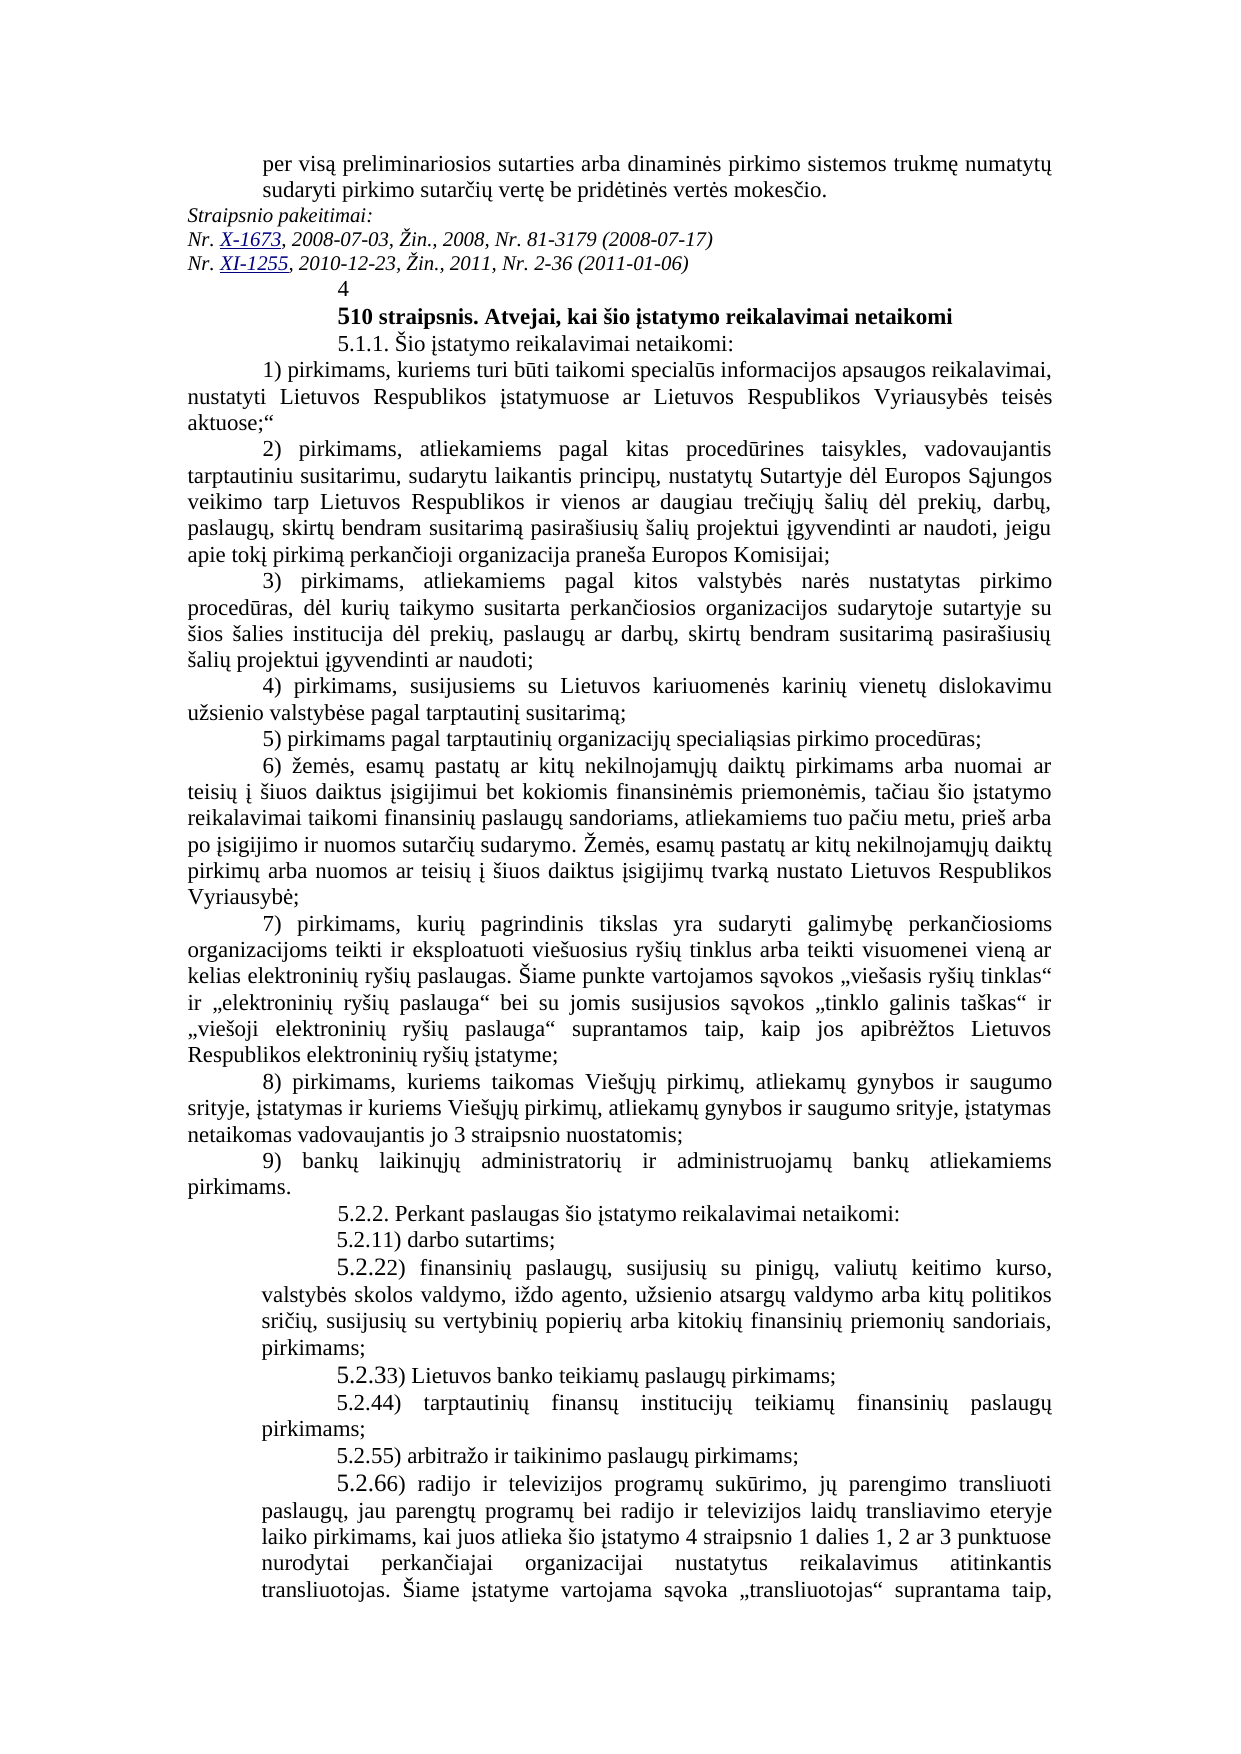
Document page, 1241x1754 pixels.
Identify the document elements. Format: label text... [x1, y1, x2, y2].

text Nr. XI-1255, 2010-12-23, Žin., 2011, Nr. 2-36 (2011-01-06) [187, 251, 1053, 275]
subtitle 5) arbitražo ir taikinimo paslaugų pirkimams; [187, 1442, 1053, 1468]
subtitle 2) finansinių paslaugų, susijusių su pinigų, valiutų keitimo kurso, valstybės skolos valdymo, iždo agento, užsienio atsargų valdymo arba kitų politikos sričių, susijusių su vertybinių popierių arba kitokių finansinių priemonių sandoriais, pirkimams; [187, 1252, 1053, 1360]
text 5) pirkimams pagal tarptautinių organizacijų specialiąsias pirkimo procedūras; [187, 725, 1053, 752]
text Nr. X-1673, 2008-07-03, Žin., 2008, Nr. 81-3179 (2008-07-17) [187, 227, 1053, 251]
subtitle 6) radijo ir televizijos programų sukūrimo, jų parengimo transliuoti paslaugų, jau parengtų programų bei radijo ir televizijos laidų transliavimo eteryje laiko pirkimams, kai juos atlieka šio įstatymo 4 straipsnio 1 dalies 1, 2 ar 3 punktuose nurodytai perkančiajai organizacijai nustatytus reikalavimus atitinkantis transliuotojas. Šiame įstatyme vartojama sąvoka „transliuotojas“ suprantama taip, [187, 1468, 1053, 1602]
subtitle 4) tarptautinių finansų institucijų teikiamų finansinių paslaugų pirkimams; [187, 1389, 1053, 1442]
text 3) pirkimams, atliekamiems pagal kitos valstybės narės nustatytas pirkimo procedūras, dėl kurių taikymo susitarta perkančiosios organizacijos sudarytoje sutartyje su šios šalies institucija dėl prekių, paslaugų ar darbų, skirtų bendram susitarimą pasirašiusių šalių projektui įgyvendinti ar naudoti; [187, 567, 1053, 673]
subtitle 10 straipsnis. Atvejai, kai šio įstatymo reikalavimai netaikomi [187, 301, 1053, 330]
subtitle per visą preliminariosios sutarties arba dinaminės pirkimo sistemos trukmę numatytų sudaryti pirkimo sutarčių vertę be pridėtinės vertės mokesčio. [187, 150, 1053, 203]
subtitle 2. Perkant paslaugas šio įstatymo reikalavimai netaikomi: [187, 1200, 1053, 1226]
text 6) žemės, esamų pastatų ar kitų nekilnojamųjų daiktų pirkimams arba nuomai ar teisių į šiuos daiktus įsigijimui bet kokiomis finansinėmis priemonėmis, tačiau šio įstatymo reikalavimai taikomi finansinių paslaugų sandoriams, atliekamiems tuo pačiu metu, prieš arba po įsigijimo ir nuomos sutarčių sudarymo. Žemės, esamų pastatų ar kitų nekilnojamųjų daiktų pirkimų arba nuomos ar teisių į šiuos daiktus įsigijimų tvarką nustato Lietuvos Respublikos Vyriausybė; [187, 752, 1053, 910]
text 2) pirkimams, atliekamiems pagal kitas procedūrines taisykles, vadovaujantis tarptautiniu susitarimu, sudarytu laikantis principų, nustatytų Sutartyje dėl Europos Sąjungos veikimo tarp Lietuvos Respublikos ir vienos ar daugiau trečiųjų šalių dėl prekių, darbų, paslaugų, skirtų bendram susitarimą pasirašiusių šalių projektui įgyvendinti ar naudoti, jeigu apie tokį pirkimą perkančioji organizacija praneša Europos Komisijai; [187, 435, 1053, 567]
text 9) bankų laikinųjų administratorių ir administruojamų bankų atliekamiems pirkimams. [187, 1147, 1053, 1200]
text Straipsnio pakeitimai: [187, 203, 1053, 227]
subtitle 3) Lietuvos banko teikiamų paslaugų pirkimams; [187, 1360, 1053, 1389]
text 4) pirkimams, susijusiems su Lietuvos kariuomenės karinių vienetų dislokavimu užsienio valstybėse pagal tarptautinį susitarimą; [187, 673, 1053, 725]
text 8) pirkimams, kuriems taikomas Viešųjų pirkimų, atliekamų gynybos ir saugumo srityje, įstatymas ir kuriems Viešųjų pirkimų, atliekamų gynybos ir saugumo srityje, įstatymas netaikomas vadovaujantis jo 3 straipsnio nuostatomis; [187, 1068, 1053, 1147]
text 7) pirkimams, kurių pagrindinis tikslas yra sudaryti galimybę perkančiosioms organizacijoms teikti ir eksploatuoti viešuosius ryšių tinklus arba teikti visuomenei vieną ar kelias elektroninių ryšių paslaugas. Šiame punkte vartojamos sąvokos „viešasis ryšių tinklas“ ir „elektroninių ryšių paslauga“ bei su jomis susijusios sąvokos „tinklo galinis taškas“ ir „viešoji elektroninių ryšių paslauga“ suprantamos taip, kaip jos apibrėžtos Lietuvos Respublikos elektroninių ryšių įstatyme; [187, 910, 1053, 1068]
subtitle 1. Šio įstatymo reikalavimai netaikomi: [187, 330, 1053, 356]
subtitle 1) darbo sutartims; [187, 1226, 1053, 1252]
text 1) pirkimams, kuriems turi būti taikomi specialūs informacijos apsaugos reikalavimai, nustatyti Lietuvos Respublikos įstatymuose ar Lietuvos Respublikos Vyriausybės teisės aktuose;“ [187, 356, 1053, 435]
